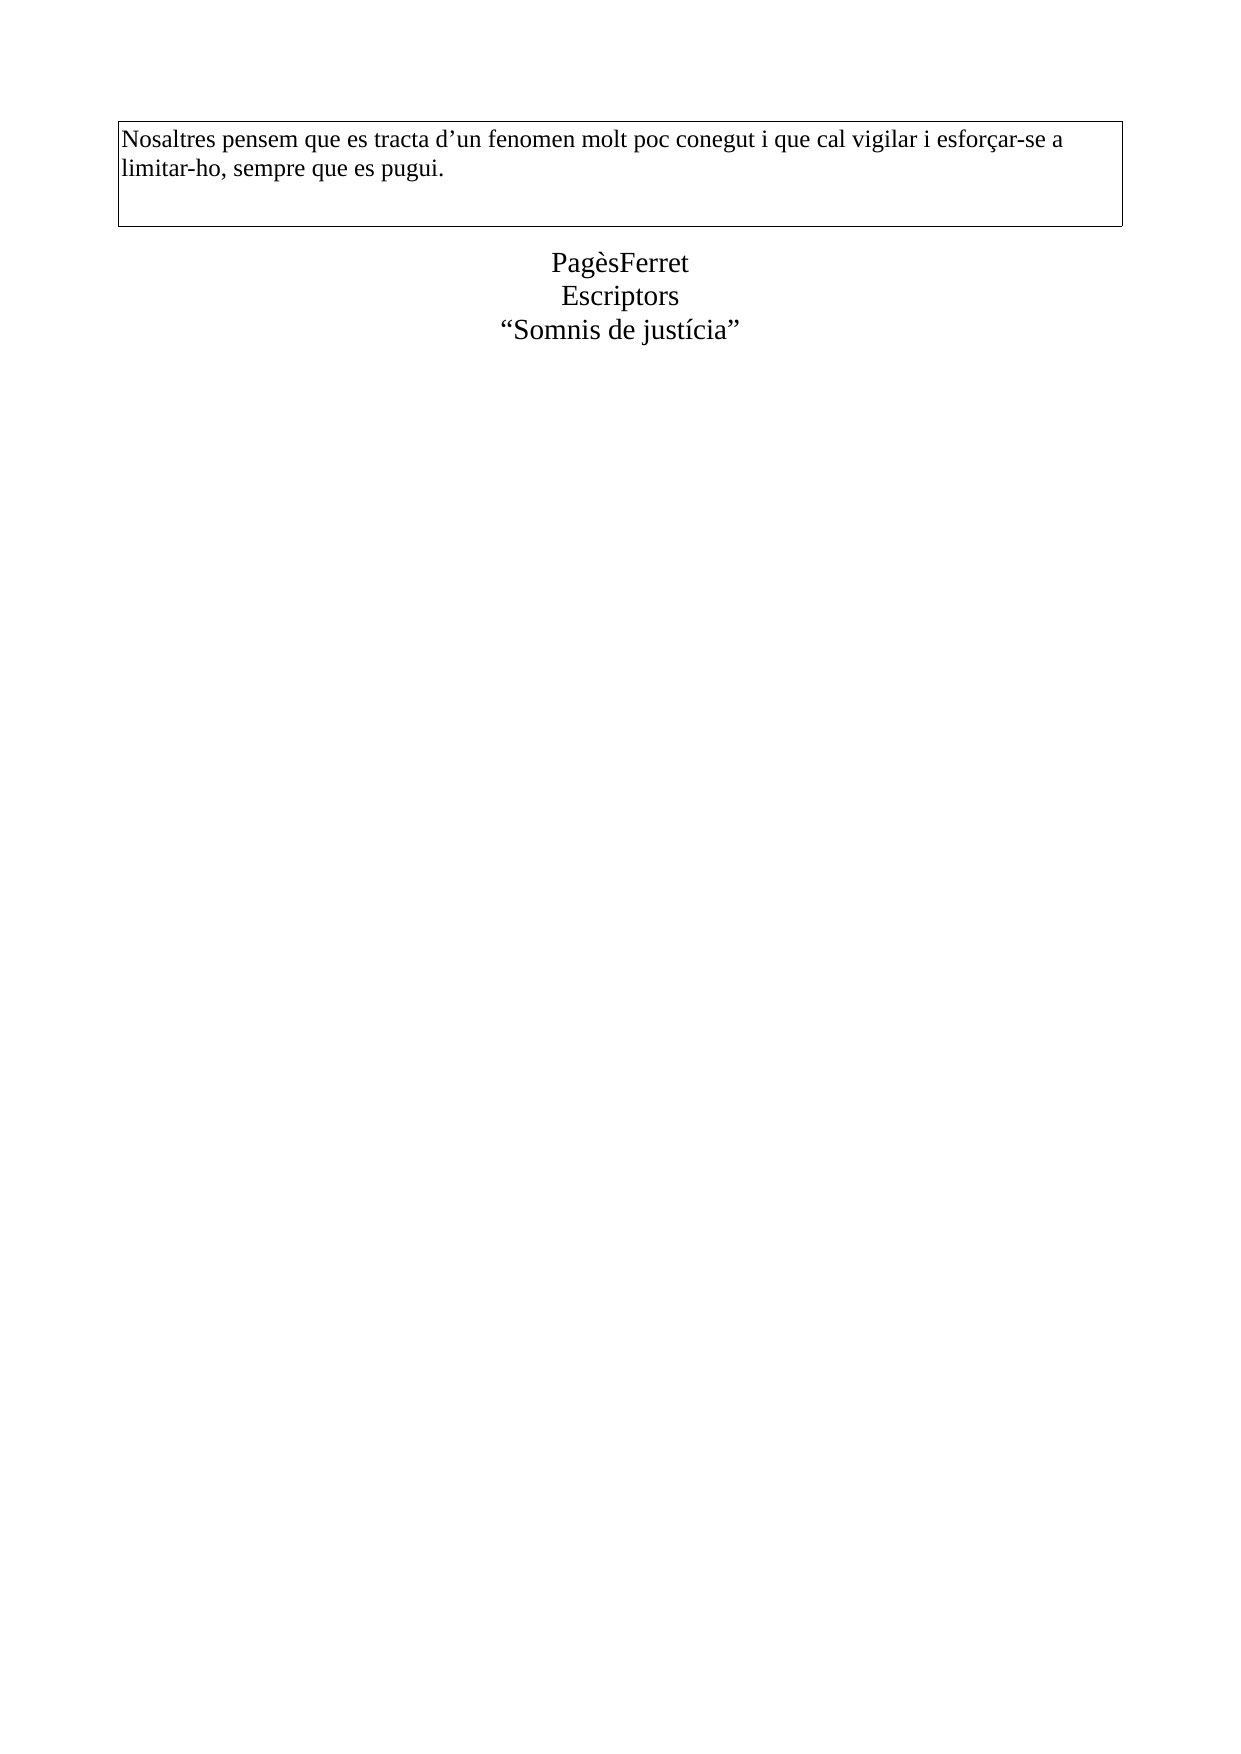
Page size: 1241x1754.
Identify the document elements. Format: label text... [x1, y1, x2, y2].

text “Somnis de justícia” [118, 312, 1122, 345]
text PagèsFerret [118, 245, 1122, 278]
subtitle Nosaltres pensem que es tracta d’un fenomen molt poc conegut i que cal vigilar i esforçar-se a limitar-ho, sempre que es pugui. [119, 122, 1122, 182]
text Escriptors [118, 278, 1122, 312]
